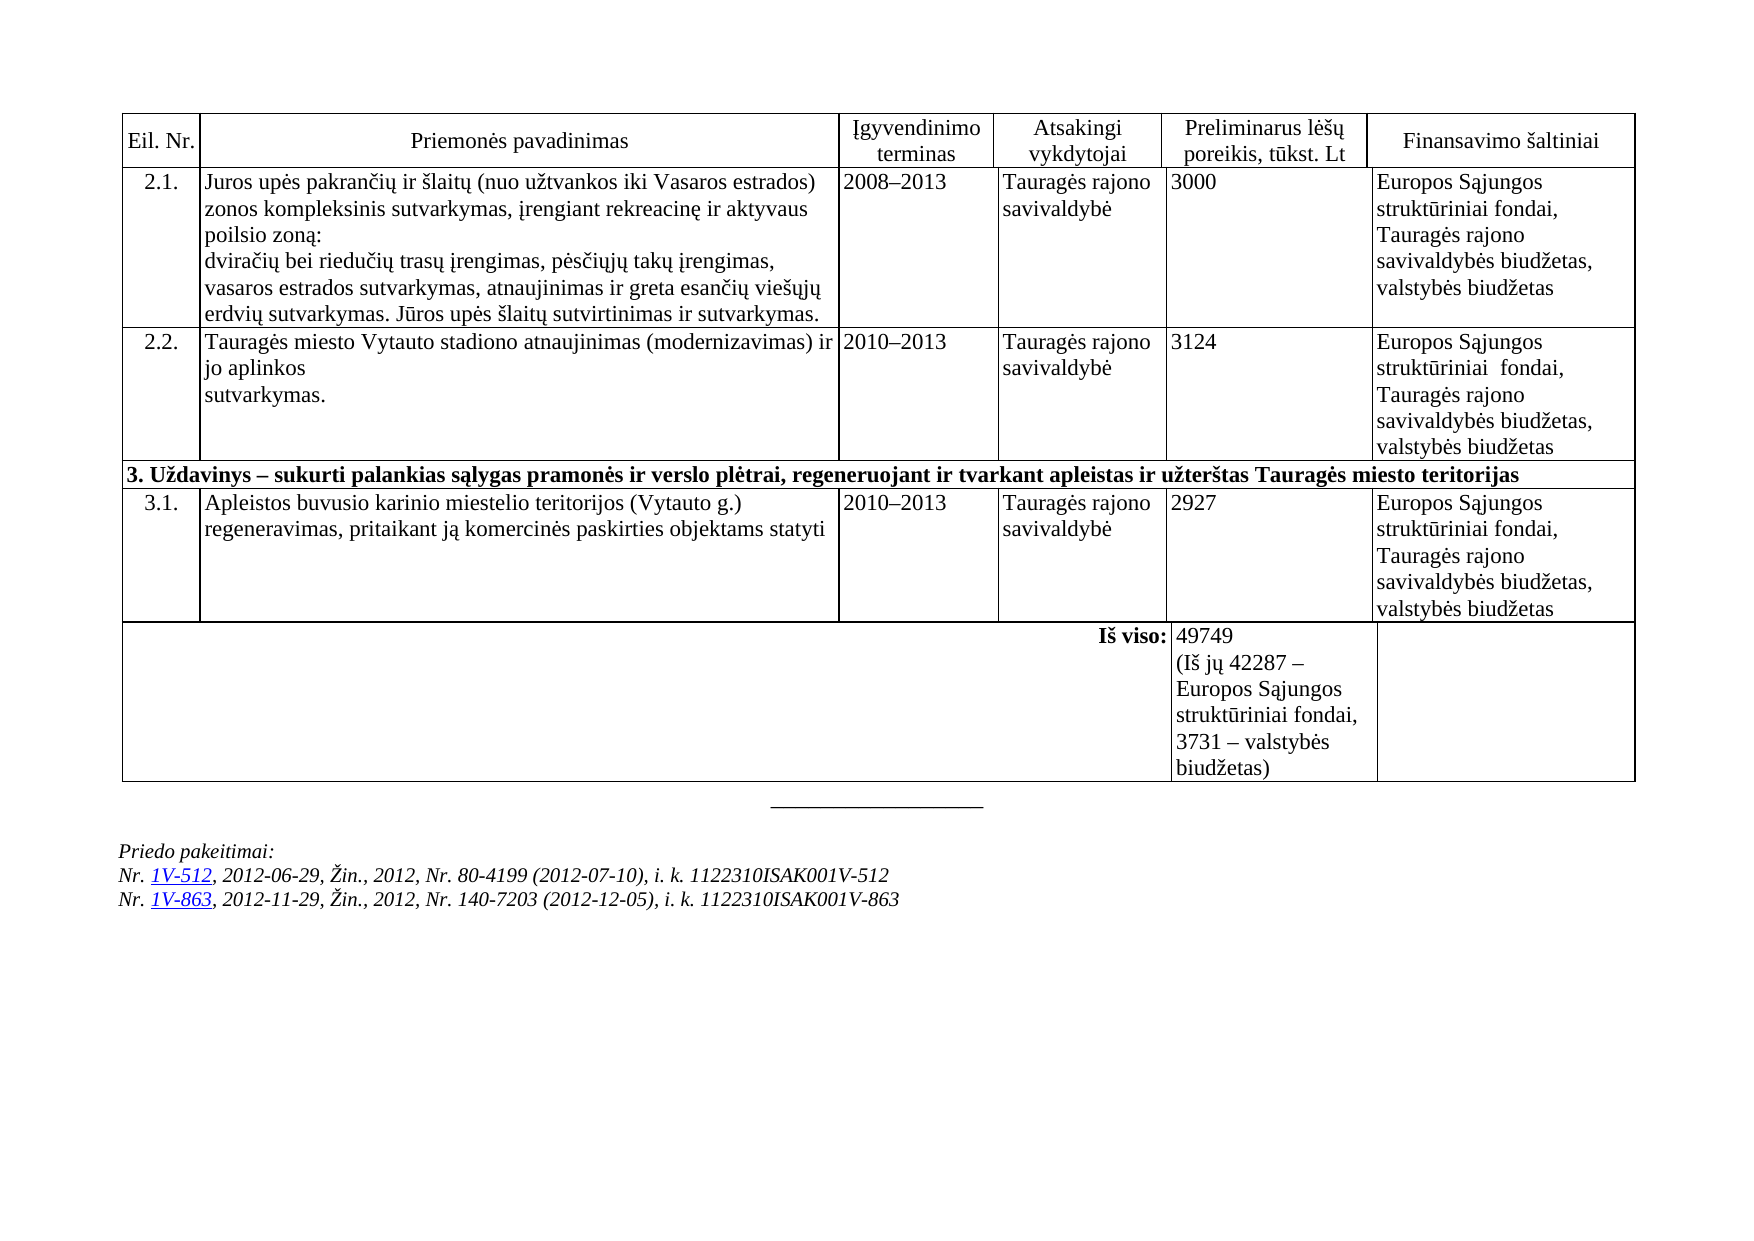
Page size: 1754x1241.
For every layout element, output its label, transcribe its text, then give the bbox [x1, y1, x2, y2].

table_cell 3. Uždavinys – sukurti palankias sąlygas pramonės ir verslo plėtrai, regeneruojant ir tvarkant apleistas ir užterštas Tauragės miesto teritorijas [123, 461, 1634, 488]
table_cell 3.1. [123, 489, 199, 621]
table_cell 3000 [1167, 168, 1372, 326]
text Priedo pakeitimai: [118, 839, 1635, 863]
table_header Atsakingi vykdytojai [994, 114, 1161, 167]
table_cell Apleistos buvusio karinio miestelio teritorijos (Vytauto g.) regeneravimas, pritaikant ją komercinės paskirties objektams statyti [201, 489, 838, 621]
table_cell Iš viso: [123, 623, 1171, 781]
table_cell 49749 (Iš jų 42287 – Europos Sąjungos struktūriniai fondai, 3731 – valstybės biudžetas) [1172, 623, 1377, 781]
table_cell Tauragės rajono savivaldybė [999, 489, 1166, 621]
table_cell Tauragės rajono savivaldybė [999, 328, 1166, 460]
table_cell 2.1. [123, 168, 199, 326]
table_cell 2008–2013 [840, 168, 998, 326]
table_cell 2010–2013 [840, 328, 998, 460]
text Nr. 1V-512, 2012-06-29, Žin., 2012, Nr. 80-4199 (2012-07-10), i. k. 1122310ISAK001V-512 [118, 863, 1635, 887]
table_cell Europos Sąjungos struktūriniai fondai, Tauragės rajono savivaldybės biudžetas, valstybės biudžetas [1373, 328, 1634, 460]
text _________________ [118, 782, 1635, 810]
table_cell Tauragės miesto Vytauto stadiono atnaujinimas (modernizavimas) ir jo aplinkos sutvarkymas. [201, 328, 838, 460]
table_header Eil. Nr. [123, 114, 199, 167]
table_cell Europos Sąjungos struktūriniai fondai, Tauragės rajono savivaldybės biudžetas, valstybės biudžetas [1373, 489, 1634, 621]
table_cell Juros upės pakrančių ir šlaitų (nuo užtvankos iki Vasaros estrados) zonos kompleksinis sutvarkymas, įrengiant rekreacinę ir aktyvaus poilsio zoną: dviračių bei riedučių trasų įrengimas, pėsčiųjų takų įrengimas, vasaros estrados sutvarkymas, atnaujinimas ir greta esančių viešųjų erdvių sutvarkymas. Jūros upės šlaitų sutvirtinimas ir sutvarkymas. [201, 168, 838, 326]
table_header Priemonės pavadinimas [201, 114, 838, 167]
table_header Įgyvendinimo terminas [840, 114, 993, 167]
table_header Finansavimo šaltiniai [1368, 114, 1634, 167]
table_cell Europos Sąjungos struktūriniai fondai, Tauragės rajono savivaldybės biudžetas, valstybės biudžetas [1373, 168, 1634, 326]
table_cell 3124 [1167, 328, 1372, 460]
table_cell 2927 [1167, 489, 1372, 621]
table_cell [1378, 623, 1634, 781]
text Nr. 1V-863, 2012-11-29, Žin., 2012, Nr. 140-7203 (2012-12-05), i. k. 1122310ISAK001V-863 [118, 887, 1635, 911]
table_header Preliminarus lėšų poreikis, tūkst. Lt [1162, 114, 1366, 167]
table_cell Tauragės rajono savivaldybė [999, 168, 1166, 326]
table_cell 2.2. [123, 328, 199, 460]
table_cell 2010–2013 [840, 489, 998, 621]
